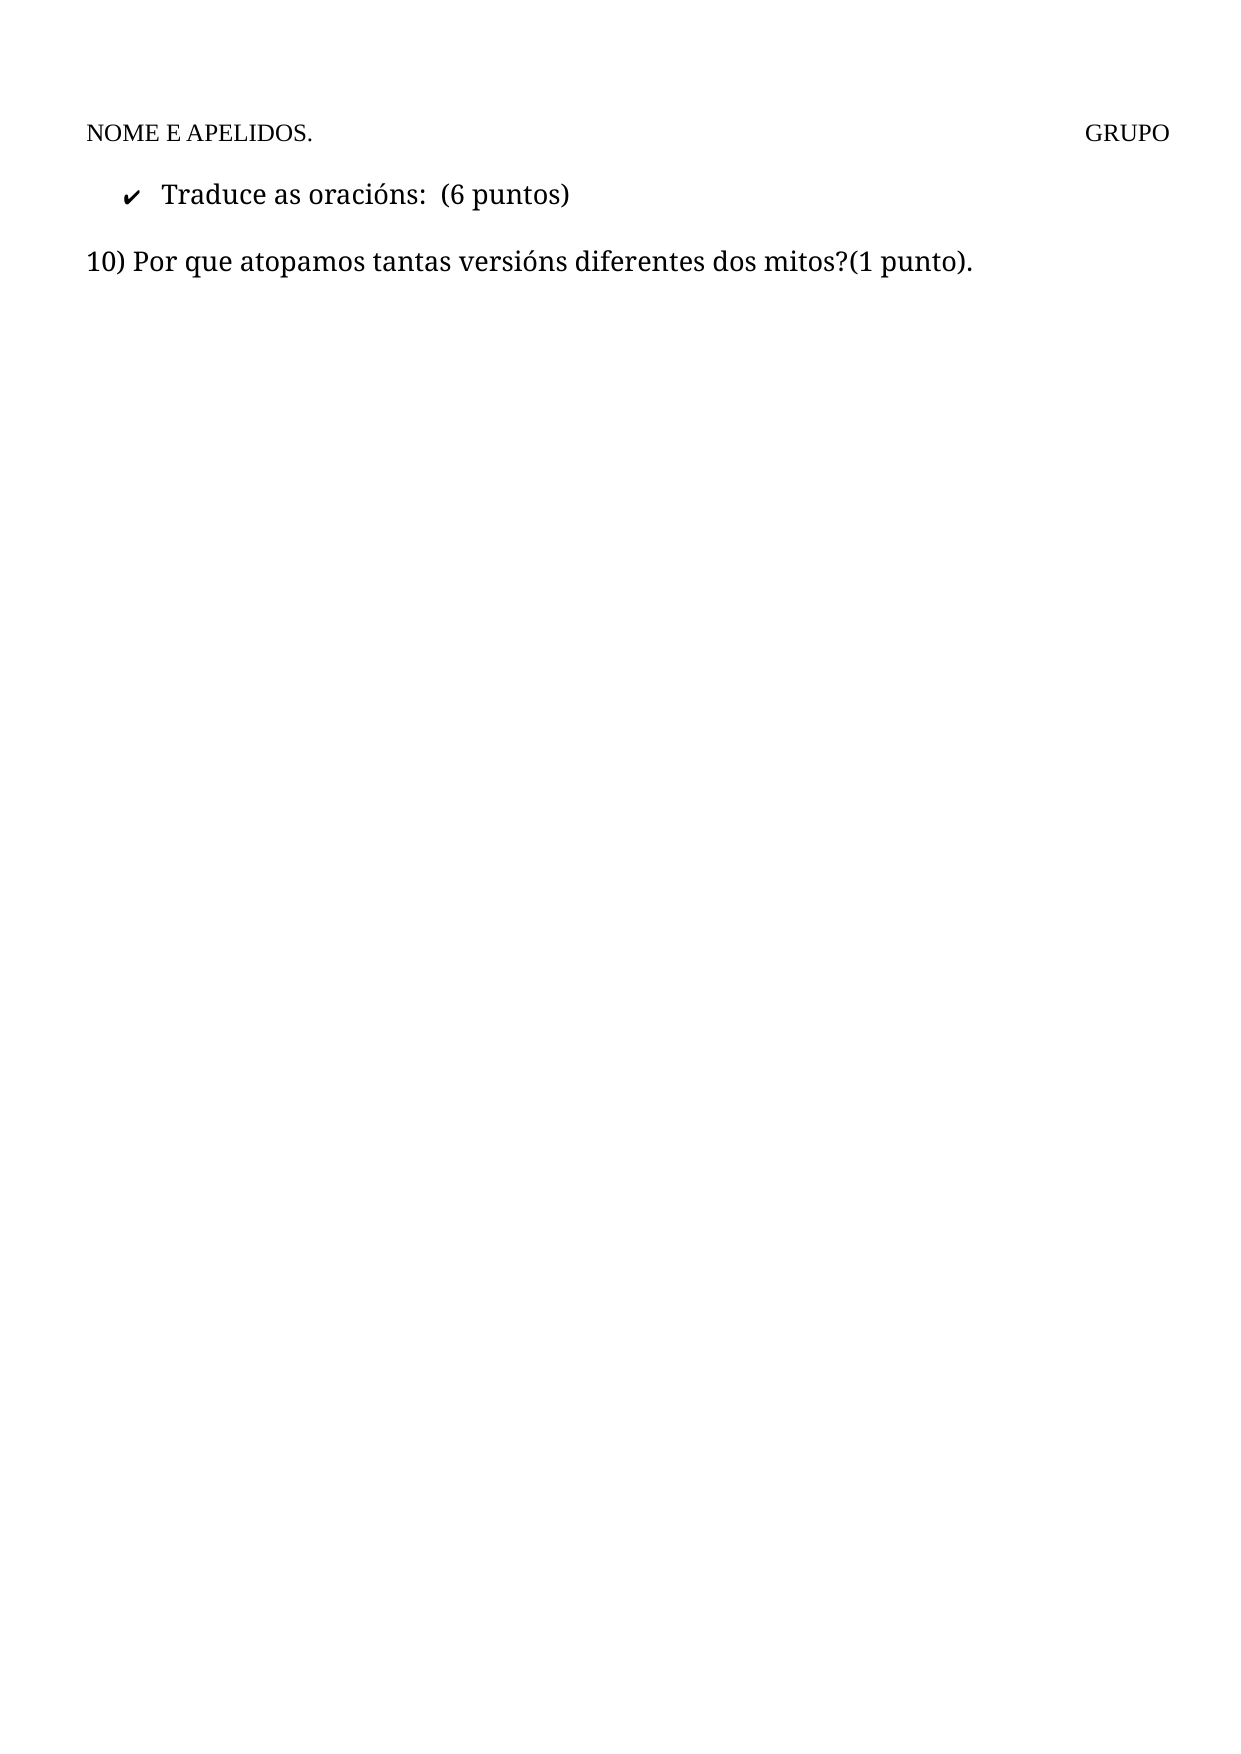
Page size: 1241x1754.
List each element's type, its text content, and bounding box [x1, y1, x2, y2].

text 10) Por que atopamos tantas versións diferentes dos mitos?(1 punto). [86, 242, 1176, 279]
